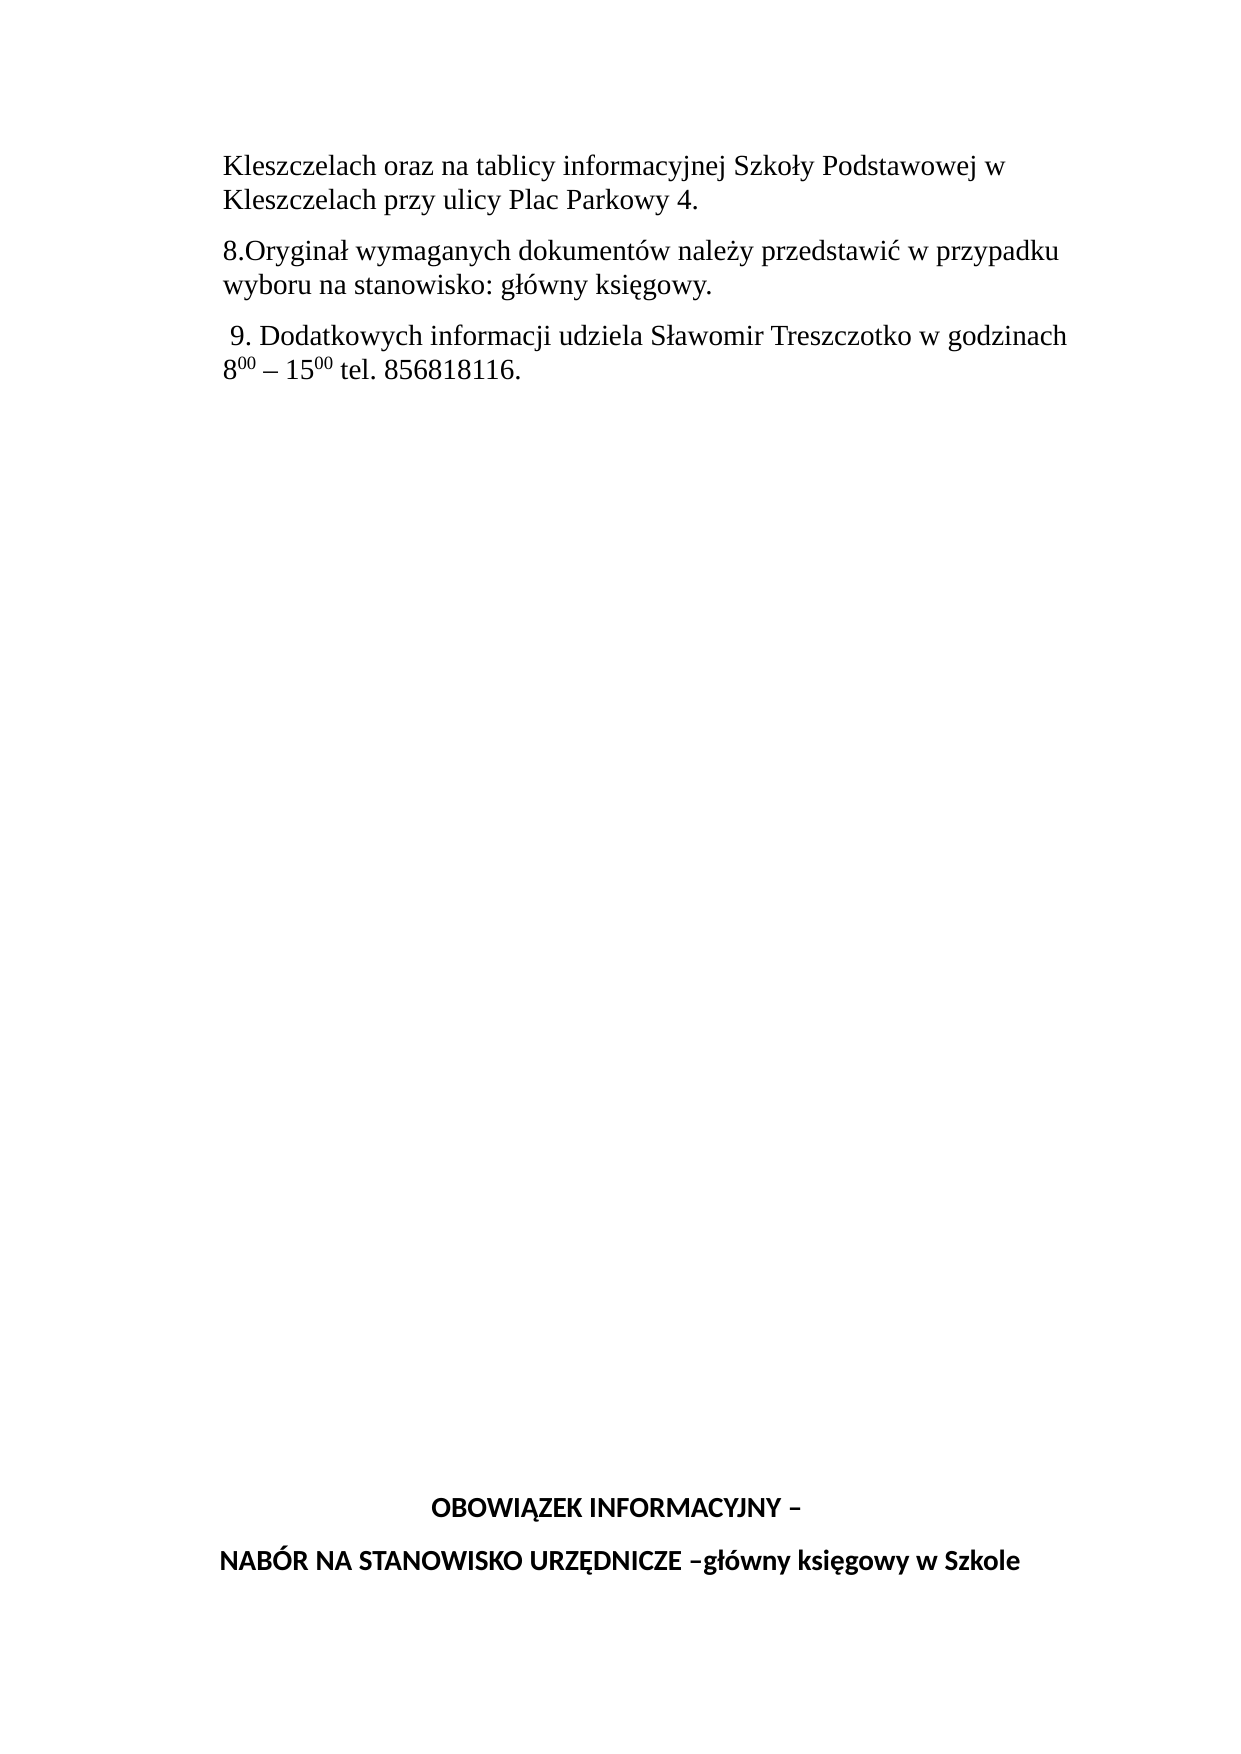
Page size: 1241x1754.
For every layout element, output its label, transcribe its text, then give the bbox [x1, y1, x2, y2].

list 9. Dodatkowych informacji udziela Sławomir Treszczotko w godzinach 800 – 1500 tel. 856818116. [223, 318, 1093, 385]
list Kleszczelach oraz na tablicy informacyjnej Szkoły Podstawowej w Kleszczelach przy ulicy Plac Parkowy 4. [223, 148, 1093, 215]
list 8.Oryginał wymaganych dokumentów należy przedstawić w przypadku wyboru na stanowisko: główny księgowy. [223, 233, 1093, 300]
text OBOWIĄZEK INFORMACYJNY – [148, 1489, 1093, 1524]
text NABÓR NA STANOWISKO URZĘDNICZE –główny księgowy w Szkole [148, 1542, 1093, 1577]
